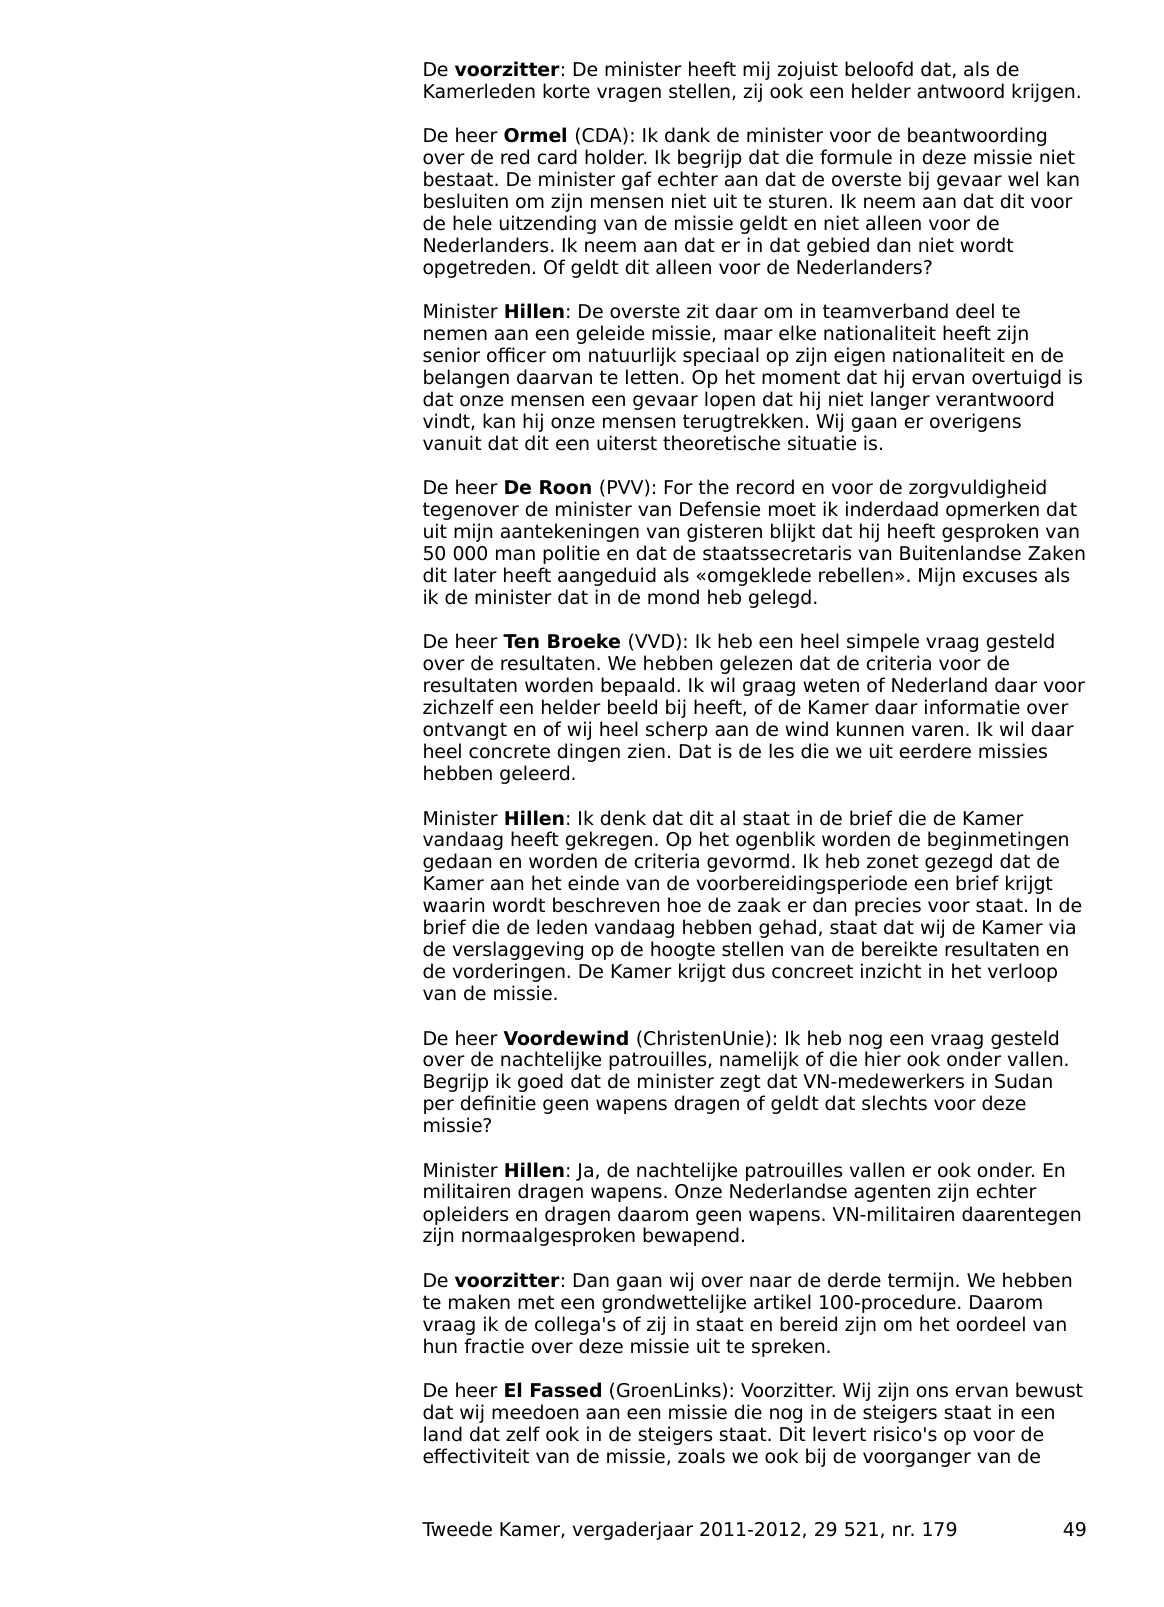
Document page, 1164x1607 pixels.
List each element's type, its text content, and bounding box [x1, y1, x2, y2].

text De heer De Roon (PVV): For the record en voor de zorgvuldigheid tegenover de minister van Defensie moet ik inderdaad opmerken dat uit mijn aantekeningen van gisteren blijkt dat hij heeft gesproken van 50 000 man politie en dat de staatssecretaris van Buitenlandse Zaken dit later heeft aangeduid als «omgeklede rebellen». Mijn excuses als ik de minister dat in de mond heb gelegd. [422, 477, 1087, 609]
text Minister Hillen: De overste zit daar om in teamverband deel te nemen aan een geleide missie, maar elke nationaliteit heeft zijn senior officer om natuurlijk speciaal op zijn eigen nationaliteit en de belangen daarvan te letten. Op het moment dat hij ervan overtuigd is dat onze mensen een gevaar lopen dat hij niet langer verantwoord vindt, kan hij onze mensen terugtrekken. Wij gaan er overigens vanuit dat dit een uiterst theoretische situatie is. [422, 301, 1087, 455]
text De heer Voordewind (ChristenUnie): Ik heb nog een vraag gesteld over de nachtelijke patrouilles, namelijk of die hier ook onder vallen. Begrijp ik goed dat de minister zegt dat VN-medewerkers in Sudan per definitie geen wapens dragen of geldt dat slechts voor deze missie? [422, 1027, 1087, 1137]
text De heer Ormel (CDA): Ik dank de minister voor de beantwoording over de red card holder. Ik begrijp dat die formule in deze missie niet bestaat. De minister gaf echter aan dat de overste bij gevaar wel kan besluiten om zijn mensen niet uit te sturen. Ik neem aan dat dit voor de hele uitzending van de missie geldt en niet alleen voor de Nederlanders. Ik neem aan dat er in dat gebied dan niet wordt opgetreden. Of geldt dit alleen voor de Nederlanders? [422, 125, 1087, 279]
text De heer Ten Broeke (VVD): Ik heb een heel simpele vraag gesteld over de resultaten. We hebben gelezen dat de criteria voor de resultaten worden bepaald. Ik wil graag weten of Nederland daar voor zichzelf een helder beeld bij heeft, of de Kamer daar informatie over ontvangt en of wij heel scherp aan de wind kunnen varen. Ik wil daar heel concrete dingen zien. Dat is de les die we uit eerdere missies hebben geleerd. [422, 631, 1087, 785]
text De voorzitter: Dan gaan wij over naar de derde termijn. We hebben te maken met een grondwettelijke artikel 100-procedure. Daarom vraag ik de collega's of zij in staat en bereid zijn om het oordeel van hun fractie over deze missie uit te spreken. [422, 1269, 1087, 1357]
text Minister Hillen: Ja, de nachtelijke patrouilles vallen er ook onder. En militairen dragen wapens. Onze Nederlandse agenten zijn echter opleiders en dragen daarom geen wapens. VN-militairen daarentegen zijn normaalgesproken bewapend. [422, 1159, 1087, 1247]
text Minister Hillen: Ik denk dat dit al staat in de brief die de Kamer vandaag heeft gekregen. Op het ogenblik worden de beginmetingen gedaan en worden de criteria gevormd. Ik heb zonet gezegd dat de Kamer aan het einde van de voorbereidingsperiode een brief krijgt waarin wordt beschreven hoe de zaak er dan precies voor staat. In de brief die de leden vandaag hebben gehad, staat dat wij de Kamer via de verslaggeving op de hoogte stellen van de bereikte resultaten en de vorderingen. De Kamer krijgt dus concreet inzicht in het verloop van de missie. [422, 807, 1087, 1005]
text De heer El Fassed (GroenLinks): Voorzitter. Wij zijn ons ervan bewust dat wij meedoen aan een missie die nog in de steigers staat in een land dat zelf ook in de steigers staat. Dit levert risico's op voor de effectiviteit van de missie, zoals we ook bij de voorganger van de [422, 1380, 1087, 1468]
text De voorzitter: De minister heeft mij zojuist beloofd dat, als de Kamerleden korte vragen stellen, zij ook een helder antwoord krijgen. [422, 59, 1087, 103]
